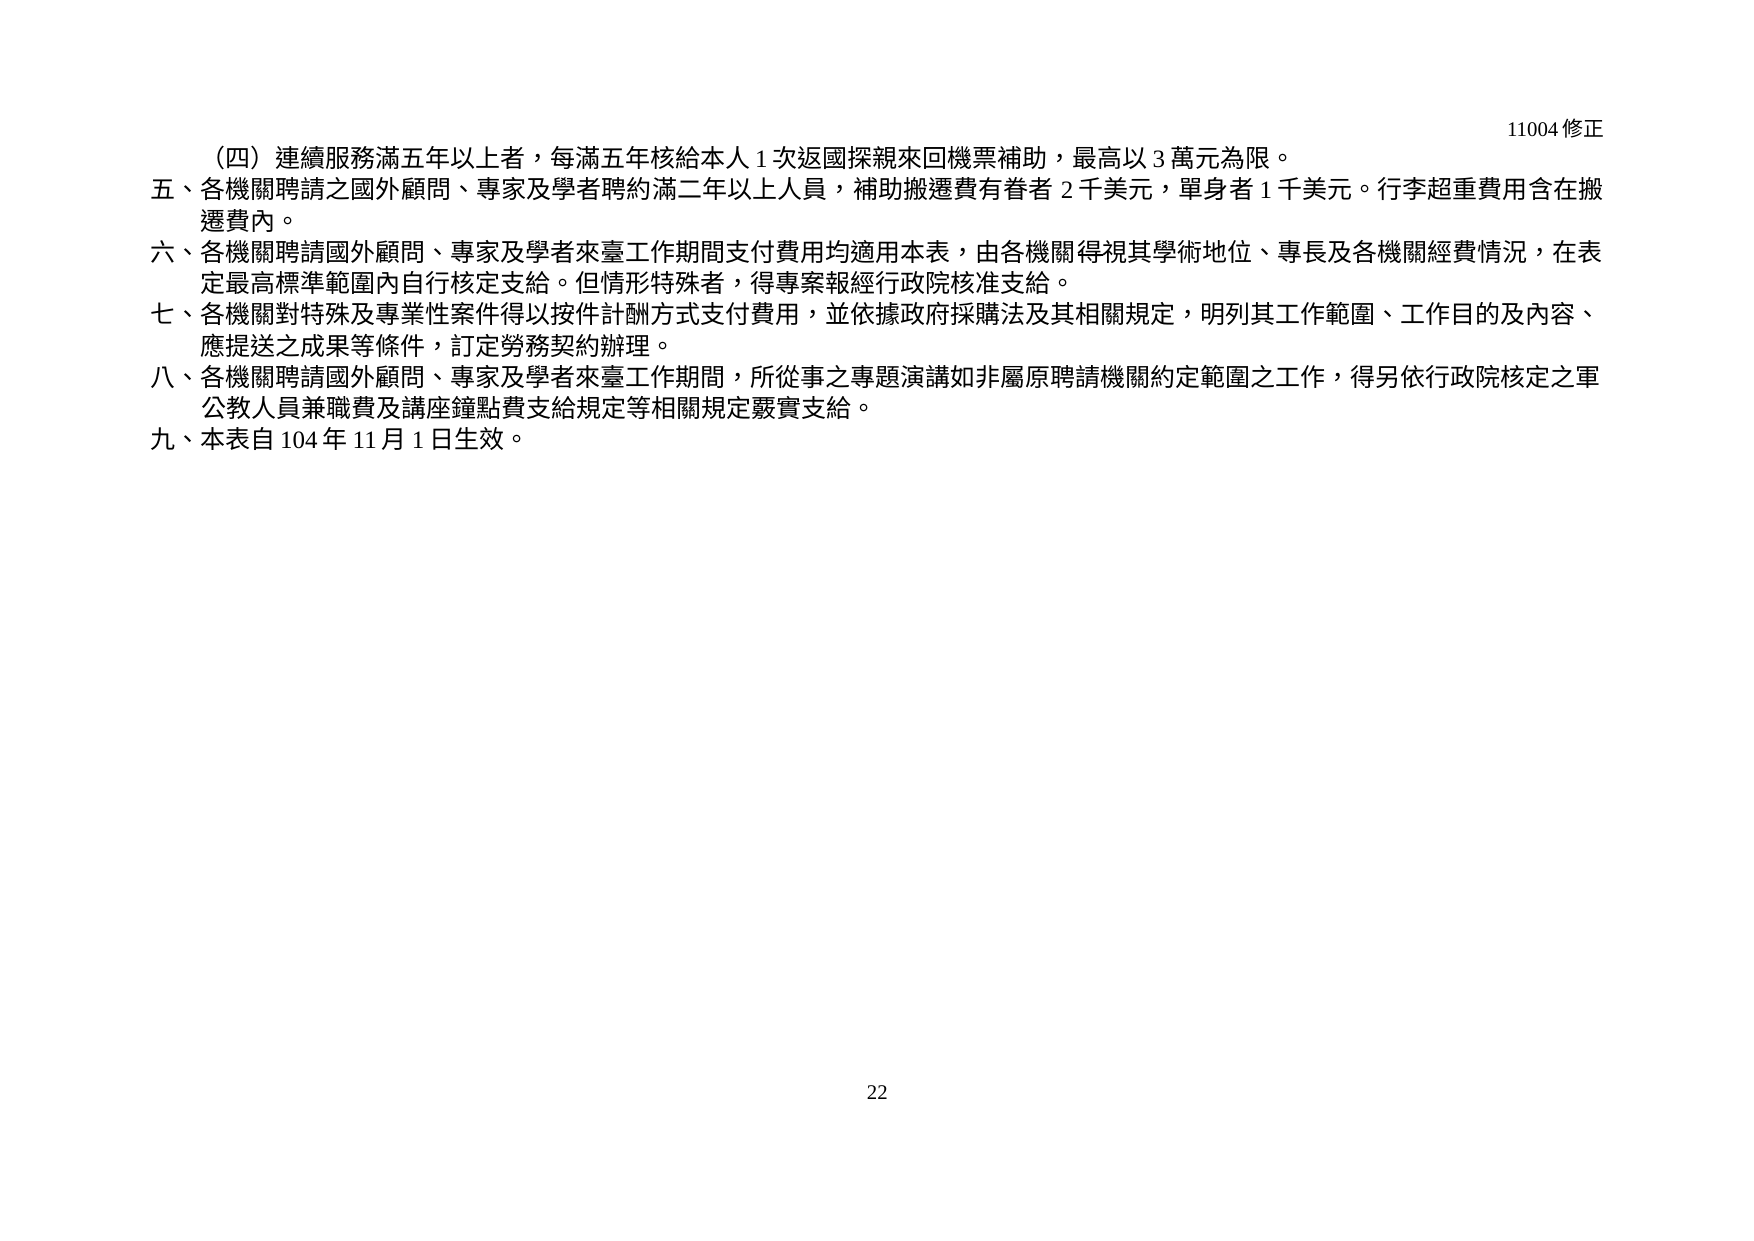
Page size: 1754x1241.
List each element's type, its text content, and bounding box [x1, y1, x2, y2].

text 七、各機關對特殊及專業性案件得以按件計酬方式支付費用，並依據政府採購法及其相關規定，明列其工作範圍、工作目的及內容、應提送之成果等條件，訂定勞務契約辦理。 [150, 299, 1604, 361]
text 九、本表自104年11月1日生效。 [150, 424, 1604, 455]
text 五、各機關聘請之國外顧問、專家及學者聘約滿二年以上人員，補助搬遷費有眷者2千美元，單身者1千美元。行李超重費用含在搬遷費內。 [150, 174, 1604, 236]
text 八、各機關聘請國外顧問、專家及學者來臺工作期間，所從事之專題演講如非屬原聘請機關約定範圍之工作，得另依行政院核定之軍公教人員兼職費及講座鐘點費支給規定等相關規定覈實支給。 [150, 361, 1604, 424]
text 六、各機關聘請國外顧問、專家及學者來臺工作期間支付費用均適用本表，由各機關得視其學術地位、專長及各機關經費情況，在表定最高標準範圍內自行核定支給。但情形特殊者，得專案報經行政院核准支給。 [150, 236, 1604, 299]
text （四）連續服務滿五年以上者，每滿五年核給本人1次返國探親來回機票補助，最高以3萬元為限。 [200, 142, 1604, 174]
